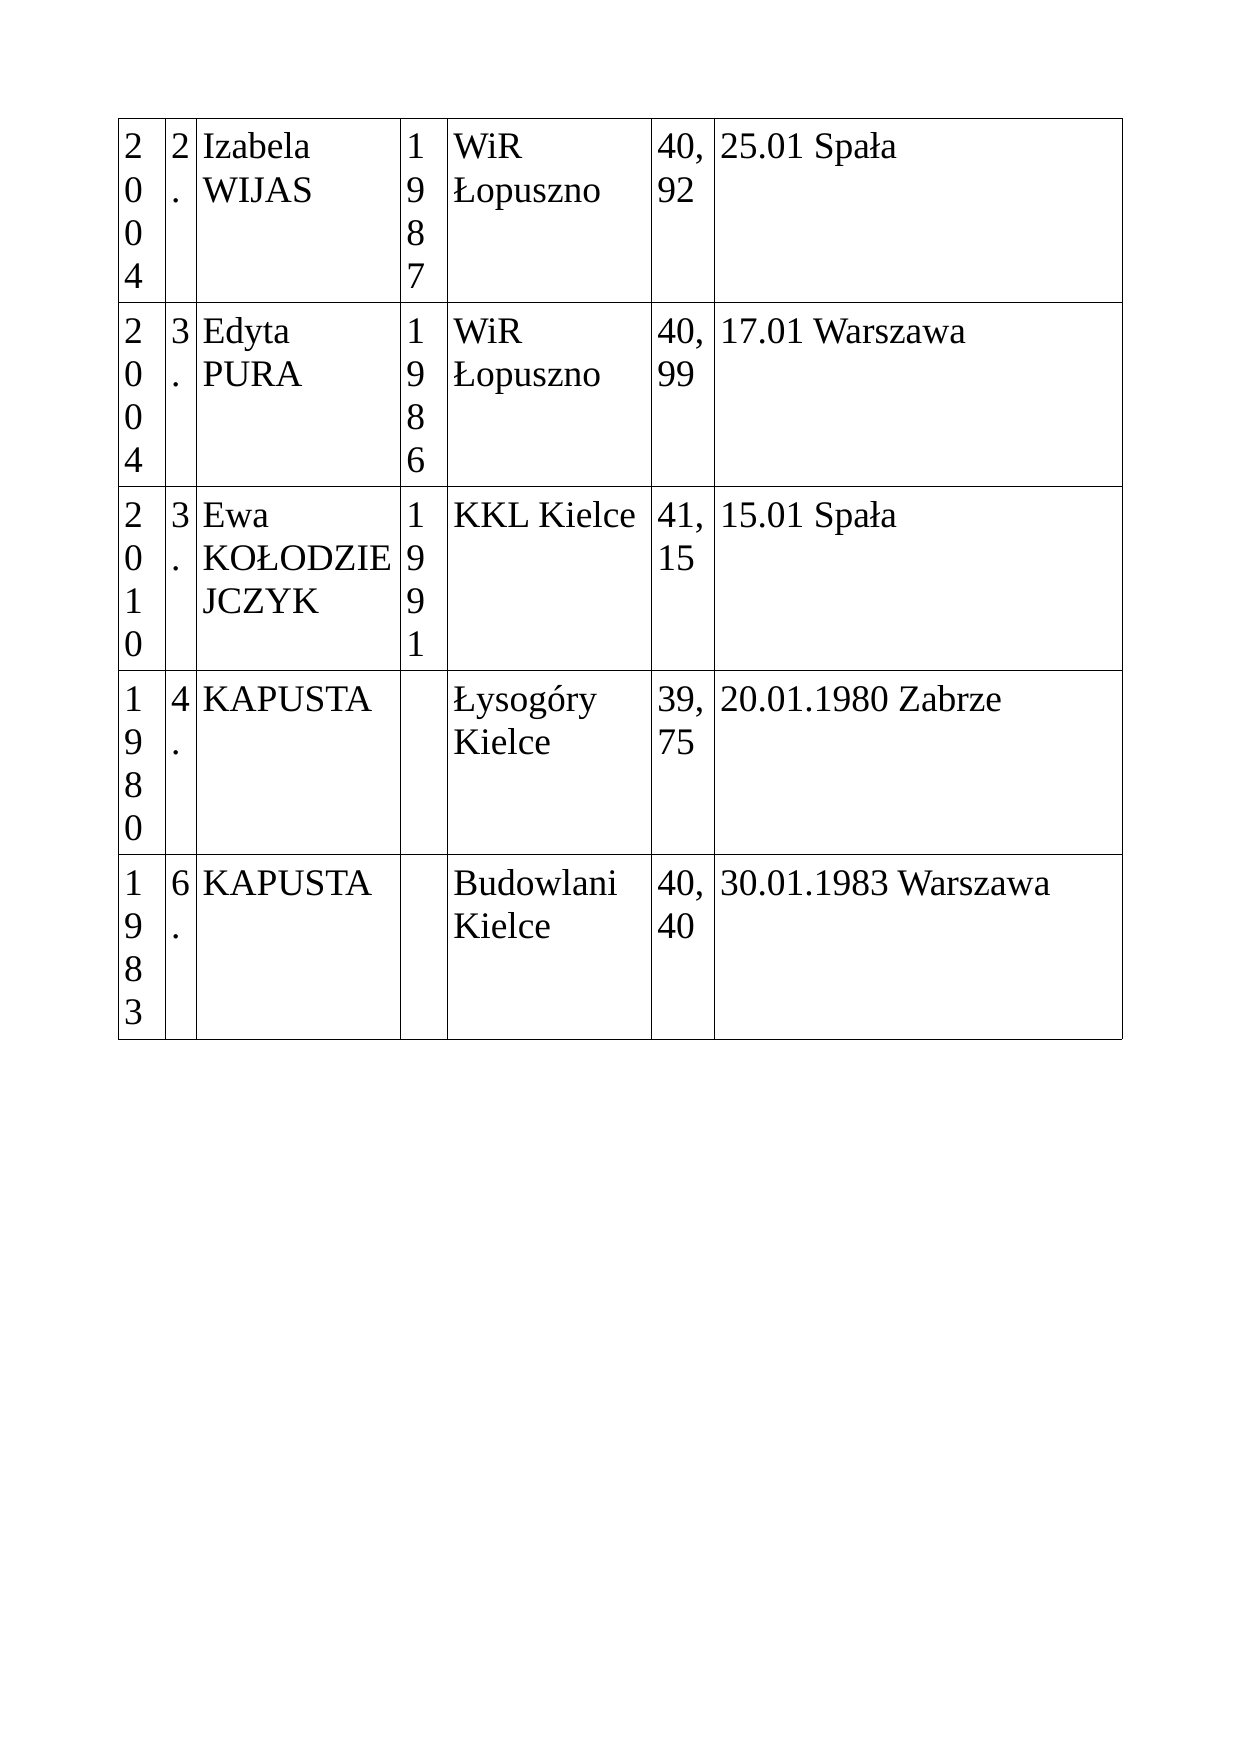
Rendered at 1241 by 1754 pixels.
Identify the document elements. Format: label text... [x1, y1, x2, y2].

table_cell 3. [166, 487, 196, 670]
table_cell Łysogóry Kielce [448, 671, 651, 854]
table_cell Budowlani Kielce [448, 855, 651, 1038]
table_cell 1980 [119, 671, 165, 854]
table_cell 1986 [401, 303, 447, 486]
table_cell 6. [166, 855, 196, 1038]
table_cell 39,75 [652, 671, 714, 854]
table_cell [401, 855, 447, 1038]
table_cell 2. [166, 119, 196, 302]
table_cell 17.01 Warszawa [715, 303, 1122, 486]
table_cell Izabela WIJAS [197, 119, 400, 302]
table_cell WiR Łopuszno [448, 303, 651, 486]
table_cell 3. [166, 303, 196, 486]
table_cell Ewa KOŁODZIEJCZYK [197, 487, 400, 670]
table_cell 40,40 [652, 855, 714, 1038]
table_cell 1987 [401, 119, 447, 302]
table_cell 25.01 Spała [715, 119, 1122, 302]
table_cell WiR Łopuszno [448, 119, 651, 302]
table_cell [401, 671, 447, 854]
table_cell 20.01.1980 Zabrze [715, 671, 1122, 854]
table_cell 15.01 Spała [715, 487, 1122, 670]
table_cell 4. [166, 671, 196, 854]
table_cell 41,15 [652, 487, 714, 670]
table_cell 40,92 [652, 119, 714, 302]
table_cell 30.01.1983 Warszawa [715, 855, 1122, 1038]
table_cell KAPUSTA [197, 671, 400, 854]
table_cell 40,99 [652, 303, 714, 486]
table_cell Edyta PURA [197, 303, 400, 486]
table_cell KAPUSTA [197, 855, 400, 1038]
table_cell 1983 [119, 855, 165, 1038]
table_cell 2004 [119, 119, 165, 302]
table_cell 1991 [401, 487, 447, 670]
table_cell KKL Kielce [448, 487, 651, 670]
table_cell 2004 [119, 303, 165, 486]
table_cell 2010 [119, 487, 165, 670]
